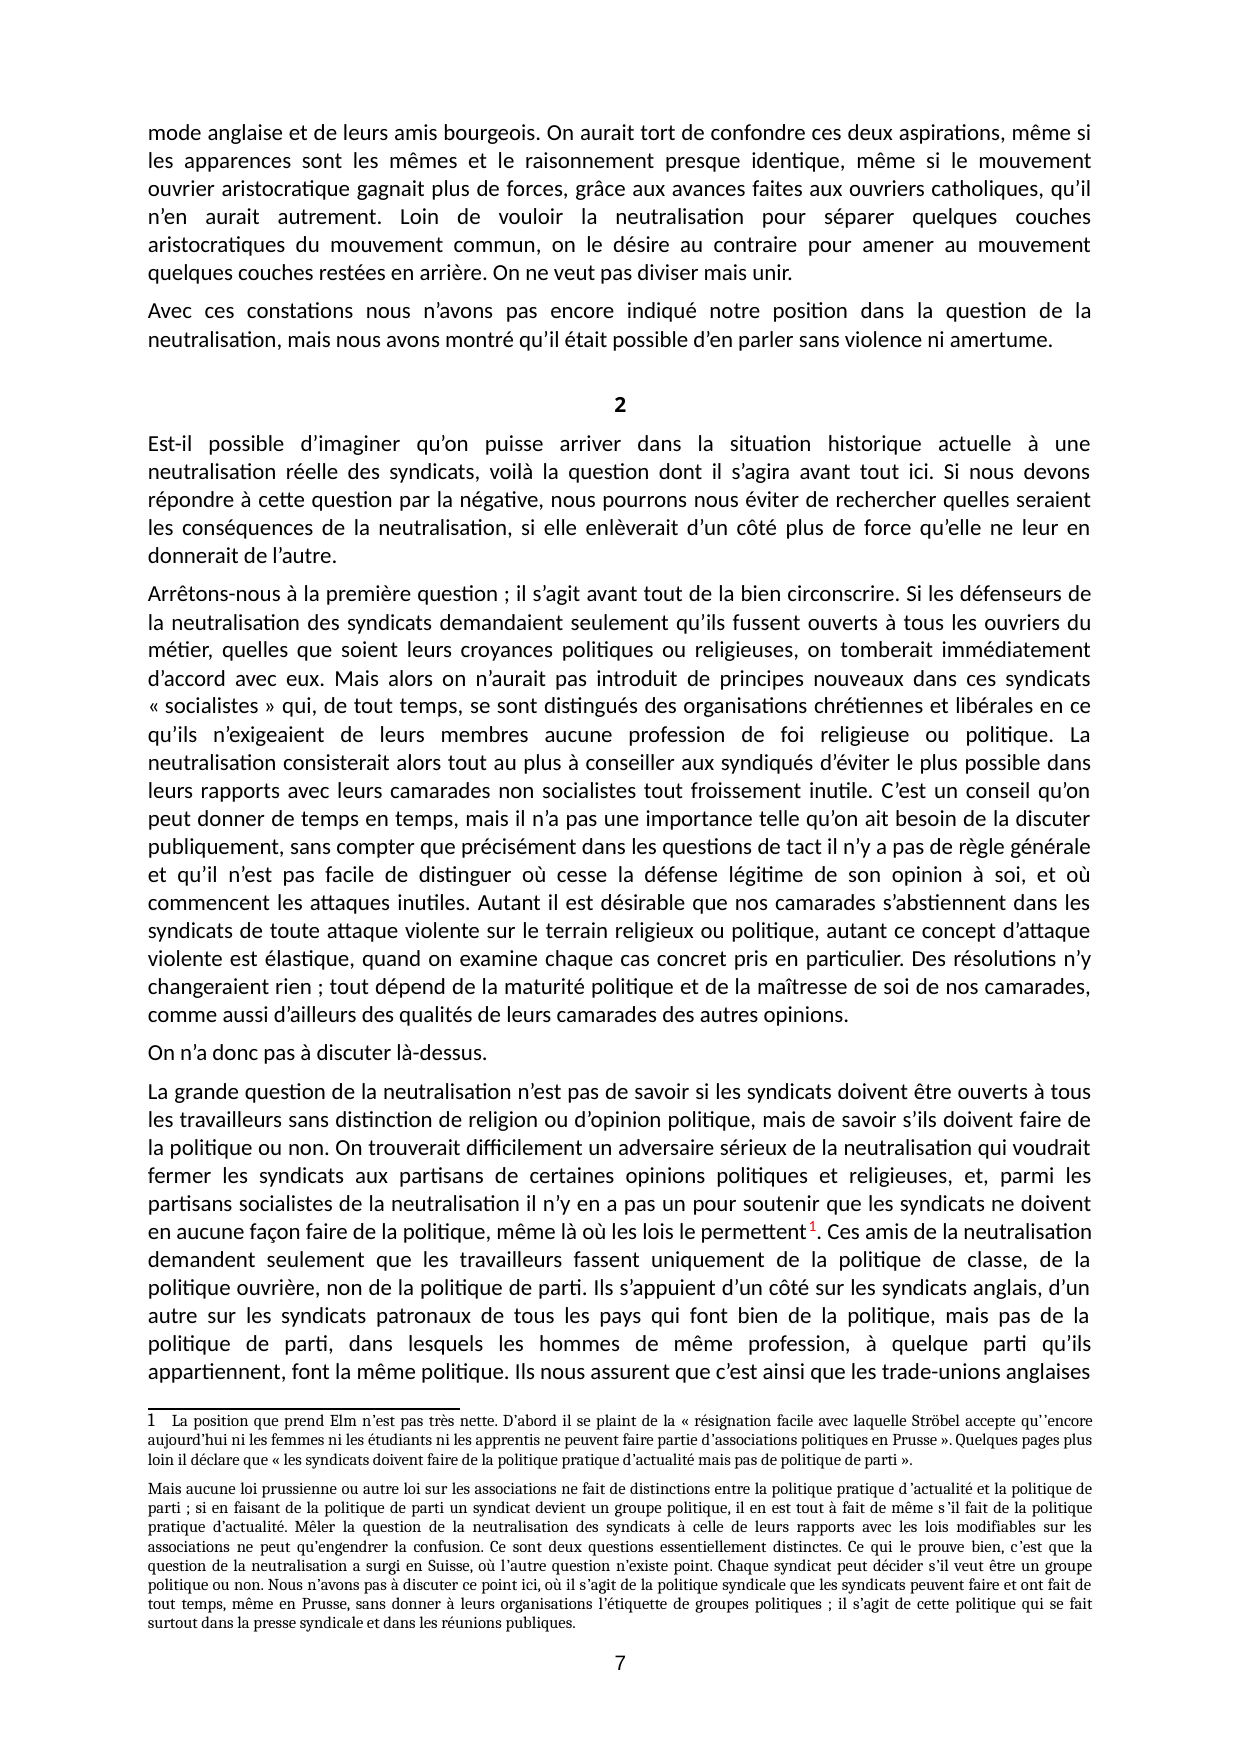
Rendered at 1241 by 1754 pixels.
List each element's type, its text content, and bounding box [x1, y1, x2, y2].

text mode anglaise et de leurs amis bourgeois. On aurait tort de confondre ces deux aspirations, même si les apparences sont les mêmes et le raisonnement presque identique, même si le mouvement ouvrier aristocratique gagnait plus de forces, grâce aux avances faites aux ouvriers catholiques, qu’il n’en aurait autrement. Loin de vouloir la neutralisation pour séparer quelques couches aristocratiques du mouvement commun, on le désire au contraire pour amener au mouvement quelques couches restées en arrière. On ne veut pas diviser mais unir. [148, 118, 1093, 286]
text Est-il possible d’imaginer qu’on puisse arriver dans la situation historique actuelle à une neutralisation réelle des syndicats, voilà la question dont il s’agira avant tout ici. Si nous devons répondre à cette question par la négative, nous pourrons nous éviter de rechercher quelles seraient les conséquences de la neutralisation, si elle enlèverait d’un côté plus de force qu’elle ne leur en donnerait de l’autre. [148, 429, 1093, 569]
text La grande question de la neutralisation n’est pas de savoir si les syndicats doivent être ouverts à tous les travailleurs sans distinction de religion ou d’opinion politique, mais de savoir s’ils doivent faire de la politique ou non. On trouverait difficilement un adversaire sérieux de la neutralisation qui voudrait fermer les syndicats aux partisans de certaines opinions politiques et religieuses, et, parmi les partisans socialistes de la neutralisation il n’y en a pas un pour soutenir que les syndicats ne doivent en aucune façon faire de la politique, même là où les lois le permettent. Ces amis de la neutralisation demandent seulement que les travailleurs fassent uniquement de la politique de classe, de la politique ouvrière, non de la politique de parti. Ils s’appuient d’un côté sur les syndicats anglais, d’un autre sur les syndicats patronaux de tous les pays qui font bien de la politique, mais pas de la politique de parti, dans lesquels les hommes de même profession, à quelque parti qu’ils appartiennent, font la même politique. Ils nous assurent que c’est ainsi que les trade-unions anglaises [148, 1077, 1093, 1385]
text Mais aucune loi prussienne ou autre loi sur les associations ne fait de distinctions entre la politique pratique d’actualité et la politique de parti ; si en faisant de la politique de parti un syndicat devient un groupe politique, il en est tout à fait de même s’il fait de la politique pratique d’actualité. Mêler la question de la neutralisation des syndicats à celle de leurs rapports avec les lois modifiables sur les associations ne peut qu’engendrer la confusion. Ce sont deux questions essentiellement distinctes. Ce qui le prouve bien, c’est que la question de la neutralisation a surgi en Suisse, où l’autre question n’existe point. Chaque syndicat peut décider s’il veut être un groupe politique ou non. Nous n’avons pas à discuter ce point ici, où il s’agit de la politique syndicale que les syndicats peuvent faire et ont fait de tout temps, même en Prusse, sans donner à leurs organisations l’étiquette de groupes politiques ; il s’agit de cette politique qui se fait surtout dans la presse syndicale et dans les réunions publiques. [148, 1479, 1093, 1633]
text On n’a donc pas à discuter là-dessus. [148, 1038, 1093, 1066]
text La position que prend Elm n’est pas très nette. D’abord il se plaint de la « résignation facile avec laquelle Ströbel accepte qu’’encore aujourd’hui ni les femmes ni les étudiants ni les apprentis ne peuvent faire partie d’associations politiques en Prusse ». Quelques pages plus loin il déclare que « les syndicats doivent faire de la politique pratique d’actualité mais pas de politique de parti ». [148, 1409, 1093, 1469]
text Avec ces constations nous n’avons pas encore indiqué notre position dans la question de la neutralisation, mais nous avons montré qu’il était possible d’en parler sans violence ni amertume. [148, 297, 1093, 353]
text 2 [148, 390, 1093, 419]
text Arrêtons-nous à la première question ; il s’agit avant tout de la bien circonscrire. Si les défenseurs de la neutralisation des syndicats demandaient seulement qu’ils fussent ouverts à tous les ouvriers du métier, quelles que soient leurs croyances politiques ou religieuses, on tomberait immédiatement d’accord avec eux. Mais alors on n’aurait pas introduit de principes nouveaux dans ces syndicats « socialistes » qui, de tout temps, se sont distingués des organisations chrétiennes et libérales en ce qu’ils n’exigeaient de leurs membres aucune profession de foi religieuse ou politique. La neutralisation consisterait alors tout au plus à conseiller aux syndiqués d’éviter le plus possible dans leurs rapports avec leurs camarades non socialistes tout froissement inutile. C’est un conseil qu’on peut donner de temps en temps, mais il n’a pas une importance telle qu’on ait besoin de la discuter publiquement, sans compter que précisément dans les questions de tact il n’y a pas de règle générale et qu’il n’est pas facile de distinguer où cesse la défense légitime de son opinion à soi, et où commencent les attaques inutiles. Autant il est désirable que nos camarades s’abstiennent dans les syndicats de toute attaque violente sur le terrain religieux ou politique, autant ce concept d’attaque violente est élastique, quand on examine chaque cas concret pris en particulier. Des résolutions n’y changeraient rien ; tout dépend de la maturité politique et de la maîtresse de soi de nos camarades, comme aussi d’ailleurs des qualités de leurs camarades des autres opinions. [148, 579, 1093, 1028]
